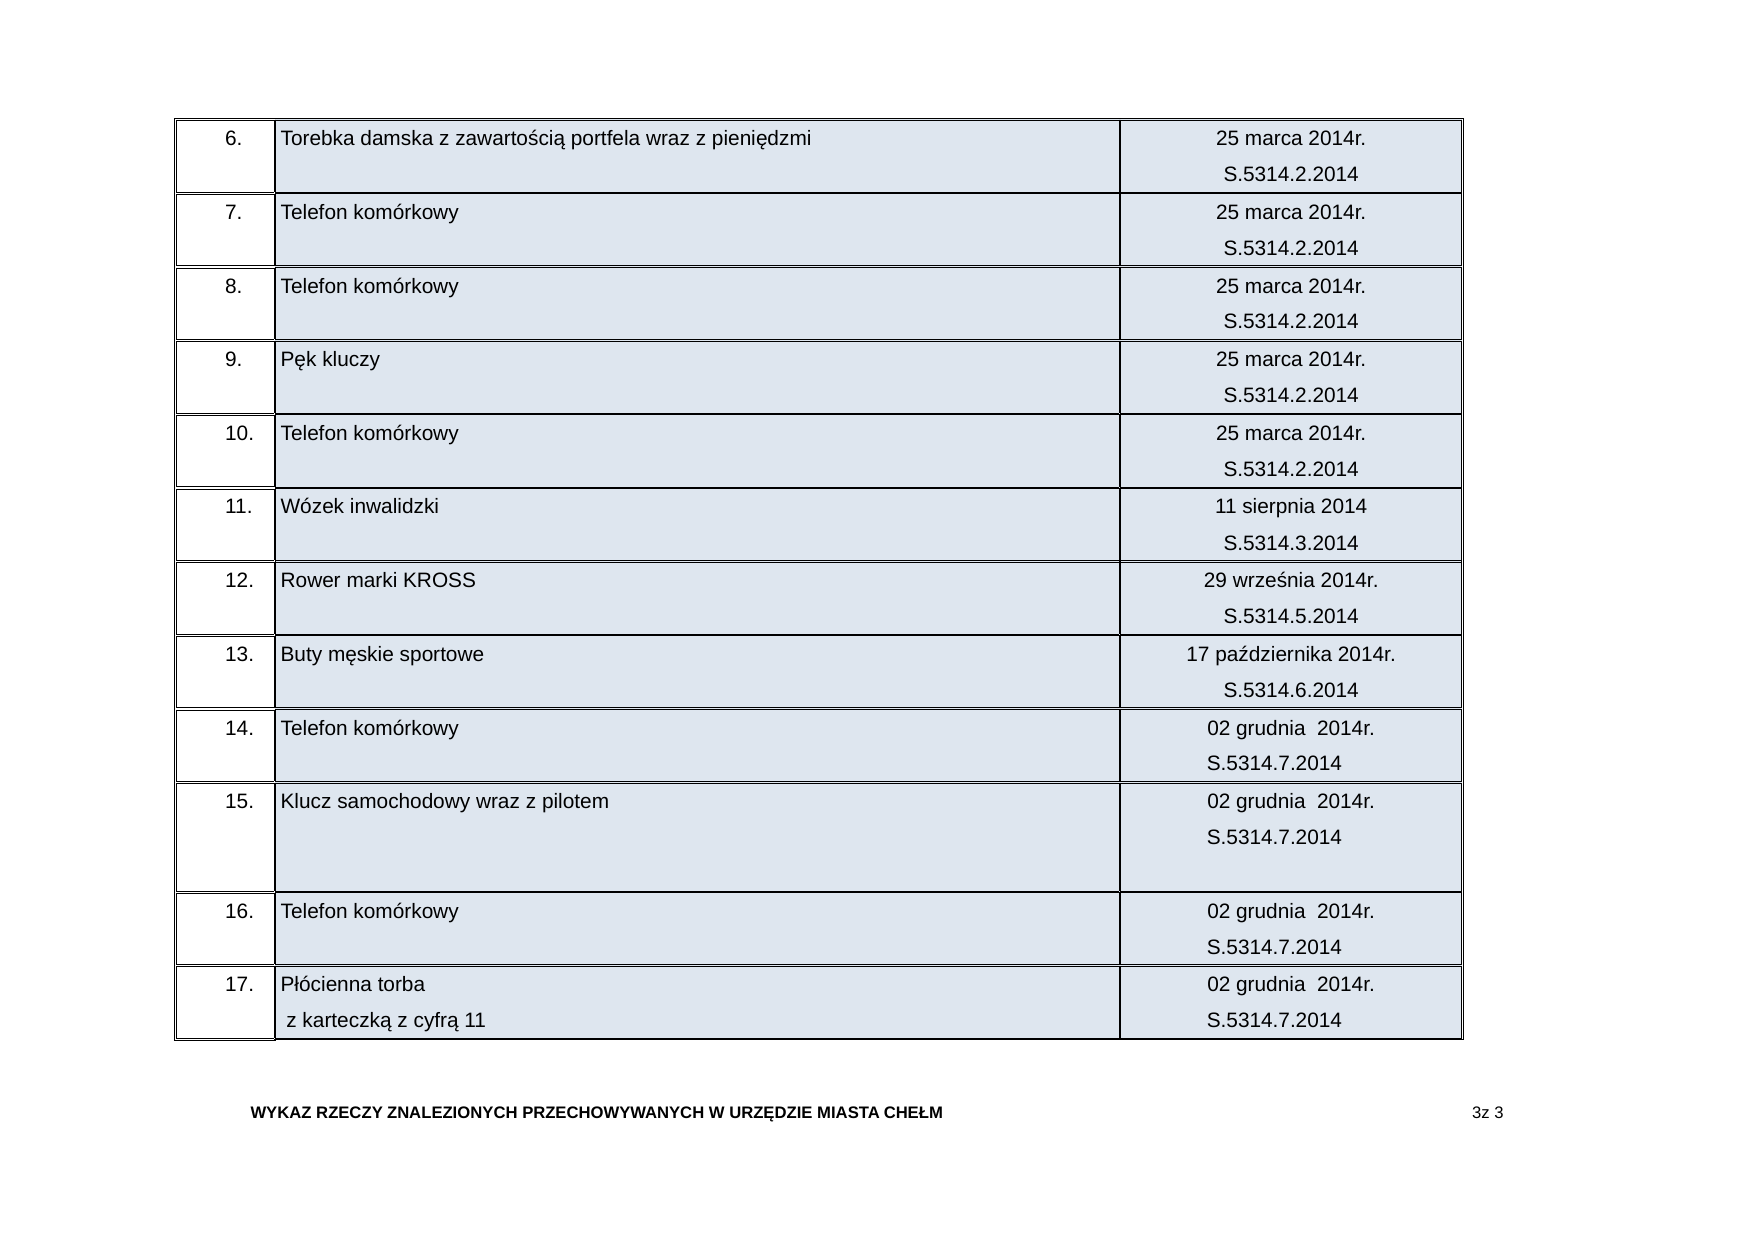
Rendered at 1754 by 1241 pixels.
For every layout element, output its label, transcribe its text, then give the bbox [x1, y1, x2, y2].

table_cell Telefon komórkowy [276, 710, 1119, 781]
table_cell [177, 416, 274, 486]
table_cell [177, 195, 274, 265]
table_cell 25 marca 2014r. S.5314.2.2014 [1121, 268, 1461, 339]
table_cell [177, 121, 274, 192]
table_cell Buty męskie sportowe [276, 636, 1119, 707]
table_cell 29 września 2014r. S.5314.5.2014 [1121, 563, 1461, 634]
table_cell [177, 967, 274, 1038]
table_cell [177, 563, 274, 634]
table_cell [177, 637, 274, 707]
table_cell Klucz samochodowy wraz z pilotem [276, 784, 1119, 891]
table_cell 11 sierpnia 2014 S.5314.3.2014 [1121, 489, 1461, 560]
table_cell 25 marca 2014r. S.5314.2.2014 [1121, 342, 1461, 413]
table_cell 02 grudnia 2014r. S.5314.7.2014 [1121, 710, 1461, 781]
table_cell [177, 269, 274, 339]
table_cell [177, 490, 274, 560]
table_cell Telefon komórkowy [276, 415, 1119, 486]
table_cell Telefon komórkowy [276, 268, 1119, 339]
table_cell Telefon komórkowy [276, 893, 1119, 964]
table_cell 25 marca 2014r. S.5314.2.2014 [1121, 121, 1461, 192]
table_cell Telefon komórkowy [276, 194, 1119, 265]
table_cell [177, 711, 274, 781]
table_cell Torebka damska z zawartością portfela wraz z pieniędzmi [276, 121, 1119, 192]
table_cell Rower marki KROSS [276, 563, 1119, 634]
table_cell 02 grudnia 2014r. S.5314.7.2014 [1121, 893, 1461, 964]
table_cell 17 października 2014r. S.5314.6.2014 [1121, 636, 1461, 707]
table_cell 02 grudnia 2014r. S.5314.7.2014 [1121, 784, 1461, 891]
table_cell [177, 894, 274, 964]
table_cell Pęk kluczy [276, 342, 1119, 413]
table_cell [177, 342, 274, 413]
table_cell 02 grudnia 2014r. S.5314.7.2014 [1121, 967, 1461, 1038]
table_cell [177, 784, 274, 891]
table_cell 25 marca 2014r. S.5314.2.2014 [1121, 415, 1461, 486]
table_cell 25 marca 2014r. S.5314.2.2014 [1121, 194, 1461, 265]
table_cell Płócienna torba z karteczką z cyfrą 11 [276, 967, 1119, 1038]
table_cell Wózek inwalidzki [276, 489, 1119, 560]
